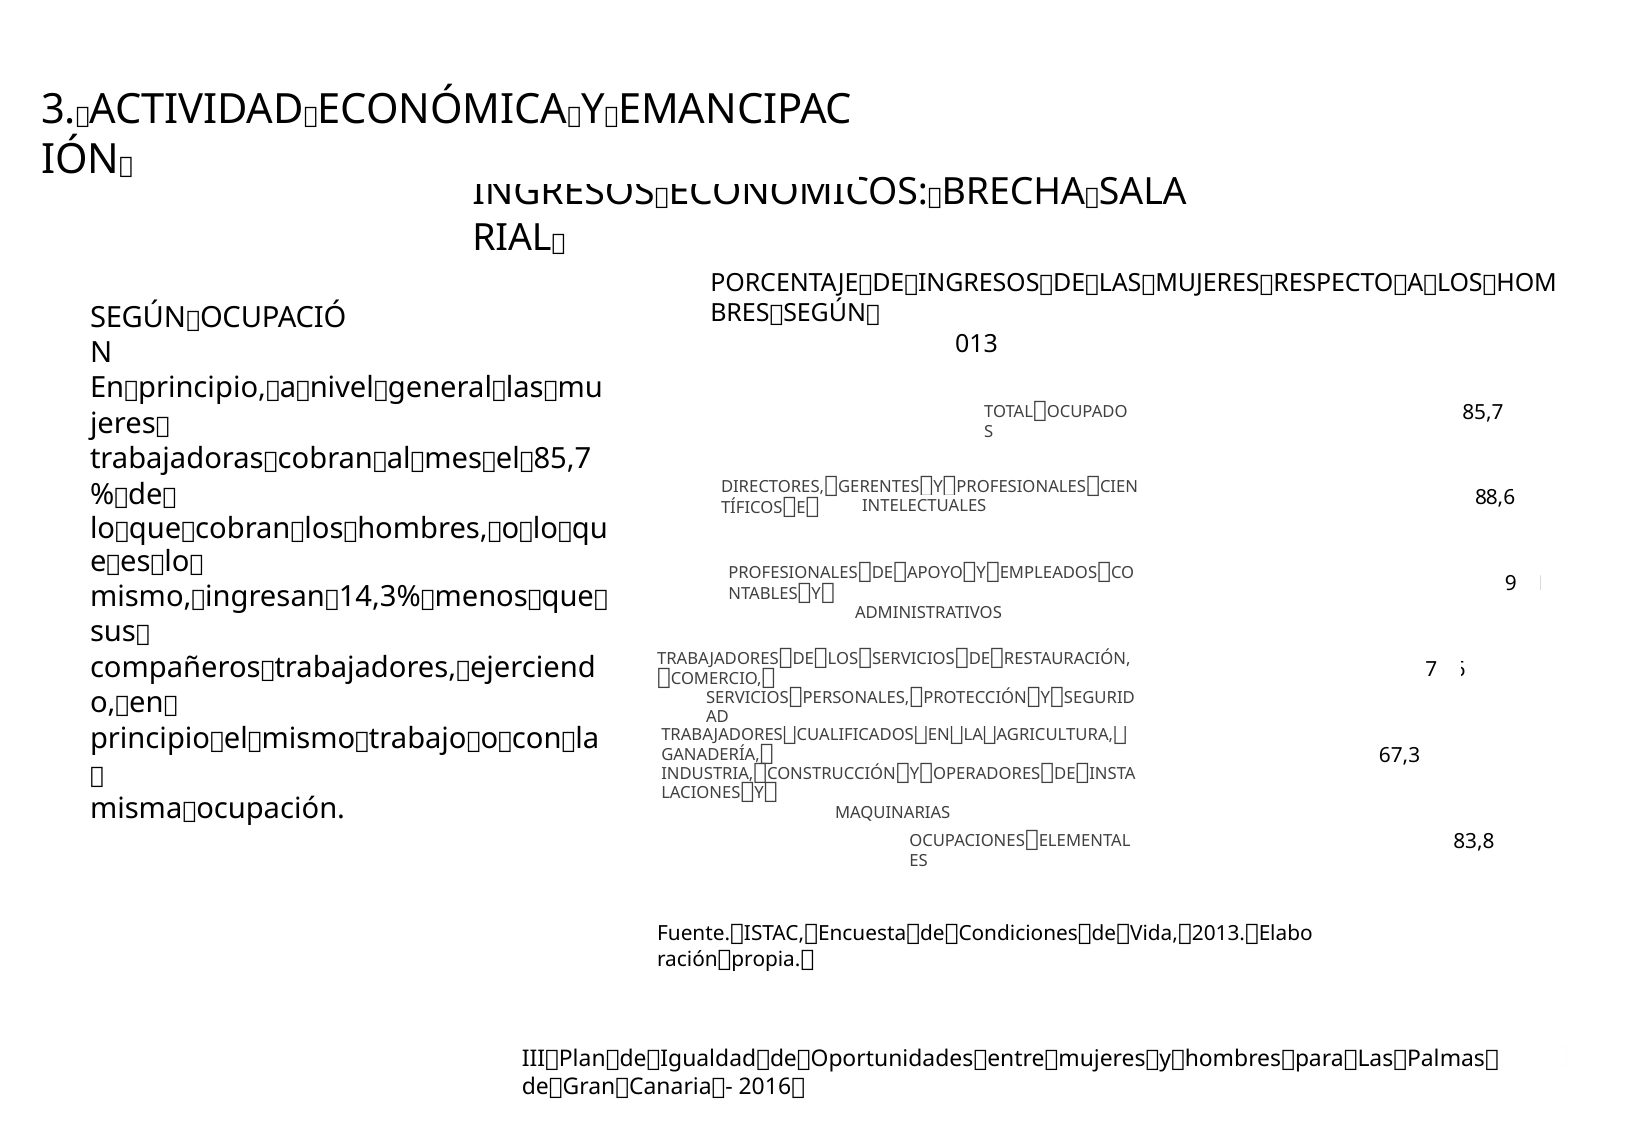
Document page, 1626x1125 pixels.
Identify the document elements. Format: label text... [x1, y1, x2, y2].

text principioꢀelꢀmismoꢀtrabajoꢀoꢀconꢀlaꢀ [90, 720, 609, 791]
text 3.ꢀACTIVIDADꢀECONÓMICAꢀYꢀEMANCIPACIÓNꢀ [41, 82, 859, 184]
text IIIꢀPlanꢀdeꢀIgualdadꢀdeꢀOportunidadesꢀentreꢀmujeresꢀyꢀhombresꢀparaꢀLasꢀPalmasꢀdeꢀGranꢀCanariaꢀ- 2016ꢀ [522, 1044, 1511, 1100]
text TOTALꢀOCUPADOS [984, 401, 1134, 442]
text PORCENTAJEꢀDEꢀINGRESOSꢀDEꢀLASꢀMUJERESꢀRESPECTOꢀAꢀLOSꢀHOMBRESꢀSEGÚNꢀ [710, 267, 1567, 328]
text SERVICIOSꢀPERSONALES,ꢀPROTECCIÓNꢀYꢀSEGURIDAD [706, 689, 1138, 726]
text MAQUINARIAS [835, 802, 1138, 823]
text 8,6 [1486, 484, 1537, 510]
text 67,3 [1379, 742, 1441, 767]
text mismaꢀocupación. [90, 791, 609, 826]
text 3 [1555, 1039, 1594, 1075]
text TRABAJADORESꢀDEꢀLOSꢀSERVICIOSꢀDEꢀRESTAURACIÓN,ꢀCOMERCIO,ꢀ [657, 648, 1138, 689]
text OCUPACIONES.ꢀCANARIAS.ꢀ2013 [955, 328, 1315, 359]
text 5,1 [1540, 570, 1567, 596]
text 7,6 [1461, 656, 1487, 682]
text OCUPACIONESꢀELEMENTALES [909, 830, 1134, 871]
text Enꢀprincipio,ꢀaꢀnivelꢀgeneralꢀlasꢀmujeresꢀ [90, 369, 609, 441]
text ADMINISTRATIVOS [855, 603, 1138, 622]
text 85,7 [1462, 399, 1524, 424]
text Fuente.ꢀISTAC,ꢀEncuestaꢀdeꢀCondicionesꢀdeꢀVida,ꢀ2013.ꢀElaboraciónꢀpropia.ꢀ [657, 921, 1318, 971]
text 7 [1425, 656, 1461, 682]
text SEGÚNꢀOCUPACIÓN [90, 298, 356, 370]
text trabajadorasꢀcobranꢀalꢀmesꢀelꢀ85,7%ꢀdeꢀ [90, 441, 609, 511]
text INDUSTRIA,ꢀCONSTRUCCIÓNꢀYꢀOPERADORESꢀDEꢀINSTALACIONESꢀYꢀ [661, 764, 764, 802]
text PROFESIONALESꢀDEꢀAPOYOꢀYꢀEMPLEADOSꢀCONTABLESꢀYꢀ [728, 562, 1138, 603]
text mismo,ꢀingresanꢀ14,3%ꢀmenosꢀqueꢀsusꢀ [90, 578, 609, 649]
text loꢀqueꢀcobranꢀlosꢀhombres,ꢀoꢀloꢀqueꢀesꢀloꢀ [90, 511, 609, 578]
text INTELECTUALES [862, 495, 993, 516]
text INDUSTRIA,ꢀCONSTRUCCIÓNꢀYꢀOPERADORESꢀDEꢀINSTALACIONESꢀYꢀ [766, 764, 1138, 802]
text DIRECTORES,ꢀGERENTESꢀYꢀPROFESIONALESꢀCIENTÍFICOSꢀEꢀ [721, 477, 1138, 517]
text compañerosꢀtrabajadores,ꢀejerciendo,ꢀenꢀ [90, 649, 609, 720]
text 8 [1475, 484, 1486, 510]
text 83,8 [1453, 828, 1515, 853]
text 6 [1594, 1039, 1609, 1075]
text 9 [1504, 570, 1540, 596]
text TRABAJADORESꢀCUALIFICADOSꢀENꢀLAꢀAGRICULTURA,ꢀGANADERÍA,ꢀ [661, 726, 1138, 764]
text INGRESOSꢀECONÓMICOS:ꢀBRECHAꢀSALARIALꢀ [472, 168, 1195, 259]
